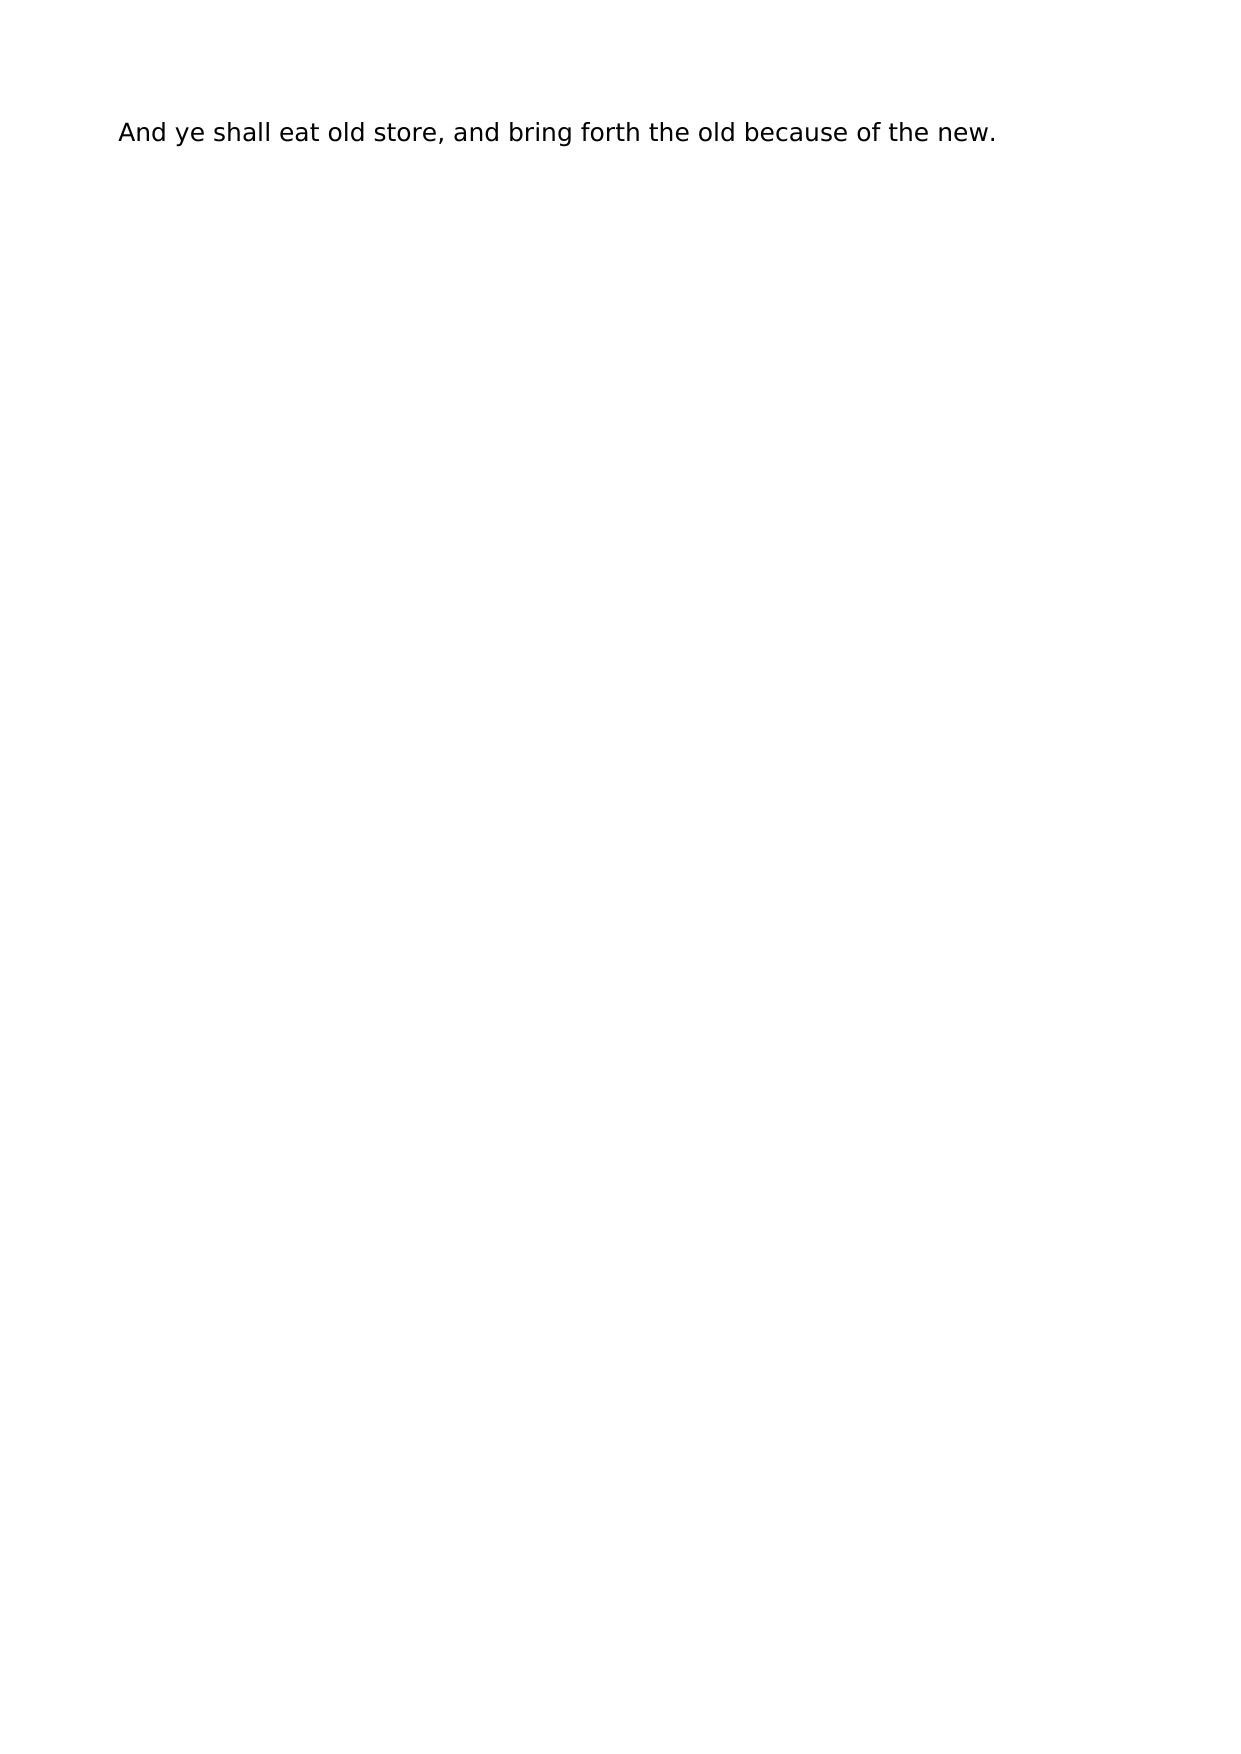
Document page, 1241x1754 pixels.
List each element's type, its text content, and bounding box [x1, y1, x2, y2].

text And ye shall eat old store, and bring forth the old because of the new. [118, 118, 1122, 147]
